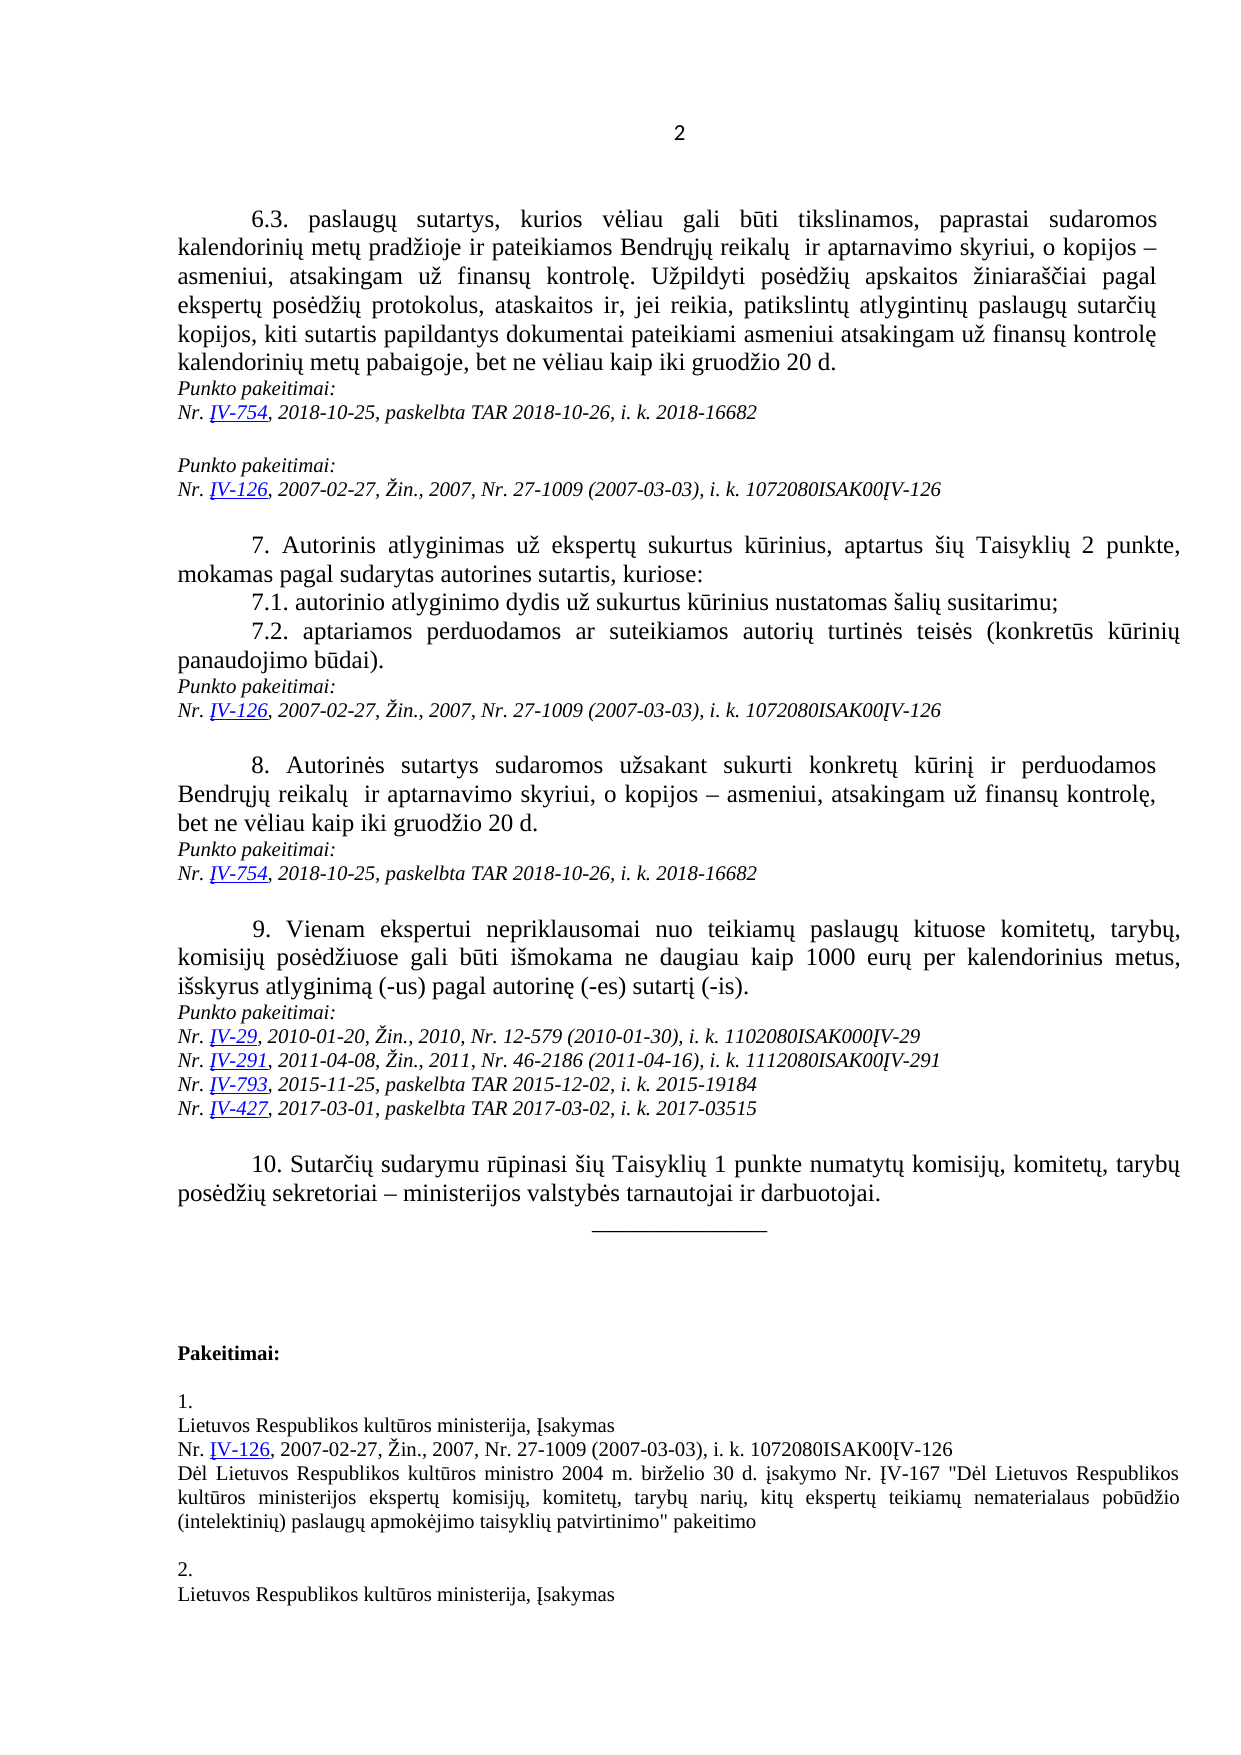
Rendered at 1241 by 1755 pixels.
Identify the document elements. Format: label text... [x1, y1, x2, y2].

text Punkto pakeitimai: [177, 376, 1181, 400]
text Lietuvos Respublikos kultūros ministerija, Įsakymas [177, 1581, 1181, 1606]
text 6.3. paslaugų sutartys, kurios vėliau gali būti tikslinamos, paprastai sudaromos kalendorinių metų pradžioje ir pateikiamos Bendrųjų reikalų ir aptarnavimo skyriui, o kopijos – asmeniui, atsakingam už finansų kontrolę. Užpildyti posėdžių apskaitos žiniaraščiai pagal ekspertų posėdžių protokolus, ataskaitos ir, jei reikia, patikslintų atlygintinų paslaugų sutarčių kopijos, kiti sutartis papildantys dokumentai pateikiami asmeniui atsakingam už finansų kontrolę kalendorinių metų pabaigoje, bet ne vėliau kaip iki gruodžio 20 d. [177, 204, 1158, 376]
text Nr. ĮV-754, 2018-10-25, paskelbta TAR 2018-10-26, i. k. 2018-16682 [177, 400, 1181, 424]
text 8. Autorinės sutartys sudaromos užsakant sukurti konkretų kūrinį ir perduodamos Bendrųjų reikalų ir aptarnavimo skyriui, o kopijos – asmeniui, atsakingam už finansų kontrolę, bet ne vėliau kaip iki gruodžio 20 d. [177, 751, 1158, 837]
text Lietuvos Respublikos kultūros ministerija, Įsakymas [177, 1413, 1181, 1437]
text 7.1. autorinio atlyginimo dydis už sukurtus kūrinius nustatomas šalių susitarimu; [177, 587, 1181, 616]
text Nr. ĮV-126, 2007-02-27, Žin., 2007, Nr. 27-1009 (2007-03-03), i. k. 1072080ISAK00ĮV-126 [177, 1437, 1181, 1461]
text 9. Vienam ekspertui nepriklausomai nuo teikiamų paslaugų kituose komitetų, tarybų, komisijų posėdžiuose gali būti išmokama ne daugiau kaip 1000 eurų per kalendorinius metus, išskyrus atlyginimą (-us) pagal autorinę (-es) sutartį (-is). [177, 914, 1181, 1000]
text Nr. ĮV-29, 2010-01-20, Žin., 2010, Nr. 12-579 (2010-01-30), i. k. 1102080ISAK000ĮV-29 [177, 1024, 1181, 1048]
text ______________ [177, 1206, 1181, 1235]
text Punkto pakeitimai: [177, 453, 1181, 477]
text Punkto pakeitimai: [177, 837, 1181, 861]
text 10. Sutarčių sudarymu rūpinasi šių Taisyklių 1 punkte numatytų komisijų, komitetų, tarybų posėdžių sekretoriai – ministerijos valstybės tarnautojai ir darbuotojai. [177, 1149, 1181, 1206]
text Nr. ĮV-126, 2007-02-27, Žin., 2007, Nr. 27-1009 (2007-03-03), i. k. 1072080ISAK00ĮV-126 [177, 477, 1181, 501]
text 2. [177, 1557, 1181, 1581]
text Dėl Lietuvos Respublikos kultūros ministro 2004 m. birželio 30 d. įsakymo Nr. ĮV-167 "Dėl Lietuvos Respublikos kultūros ministerijos ekspertų komisijų, komitetų, tarybų narių, kitų ekspertų teikiamų nematerialaus pobūdžio (intelektinių) paslaugų apmokėjimo taisyklių patvirtinimo" pakeitimo [177, 1461, 1181, 1533]
text Pakeitimai: [177, 1341, 1181, 1365]
text Nr. ĮV-126, 2007-02-27, Žin., 2007, Nr. 27-1009 (2007-03-03), i. k. 1072080ISAK00ĮV-126 [177, 698, 1181, 722]
text Punkto pakeitimai: [177, 674, 1181, 698]
text Nr. ĮV-754, 2018-10-25, paskelbta TAR 2018-10-26, i. k. 2018-16682 [177, 861, 1181, 885]
text Punkto pakeitimai: [177, 1000, 1181, 1024]
text 7.2. aptariamos perduodamos ar suteikiamos autorių turtinės teisės (konkretūs kūrinių panaudojimo būdai). [177, 616, 1181, 674]
text 1. [177, 1389, 1181, 1413]
text Nr. ĮV-427, 2017-03-01, paskelbta TAR 2017-03-02, i. k. 2017-03515 [177, 1096, 1181, 1120]
text 7. Autorinis atlyginimas už ekspertų sukurtus kūrinius, aptartus šių Taisyklių 2 punkte, mokamas pagal sudarytas autorines sutartis, kuriose: [177, 530, 1181, 587]
text Nr. ĮV-291, 2011-04-08, Žin., 2011, Nr. 46-2186 (2011-04-16), i. k. 1112080ISAK00ĮV-291 [177, 1048, 1181, 1072]
text Nr. ĮV-793, 2015-11-25, paskelbta TAR 2015-12-02, i. k. 2015-19184 [177, 1072, 1181, 1096]
